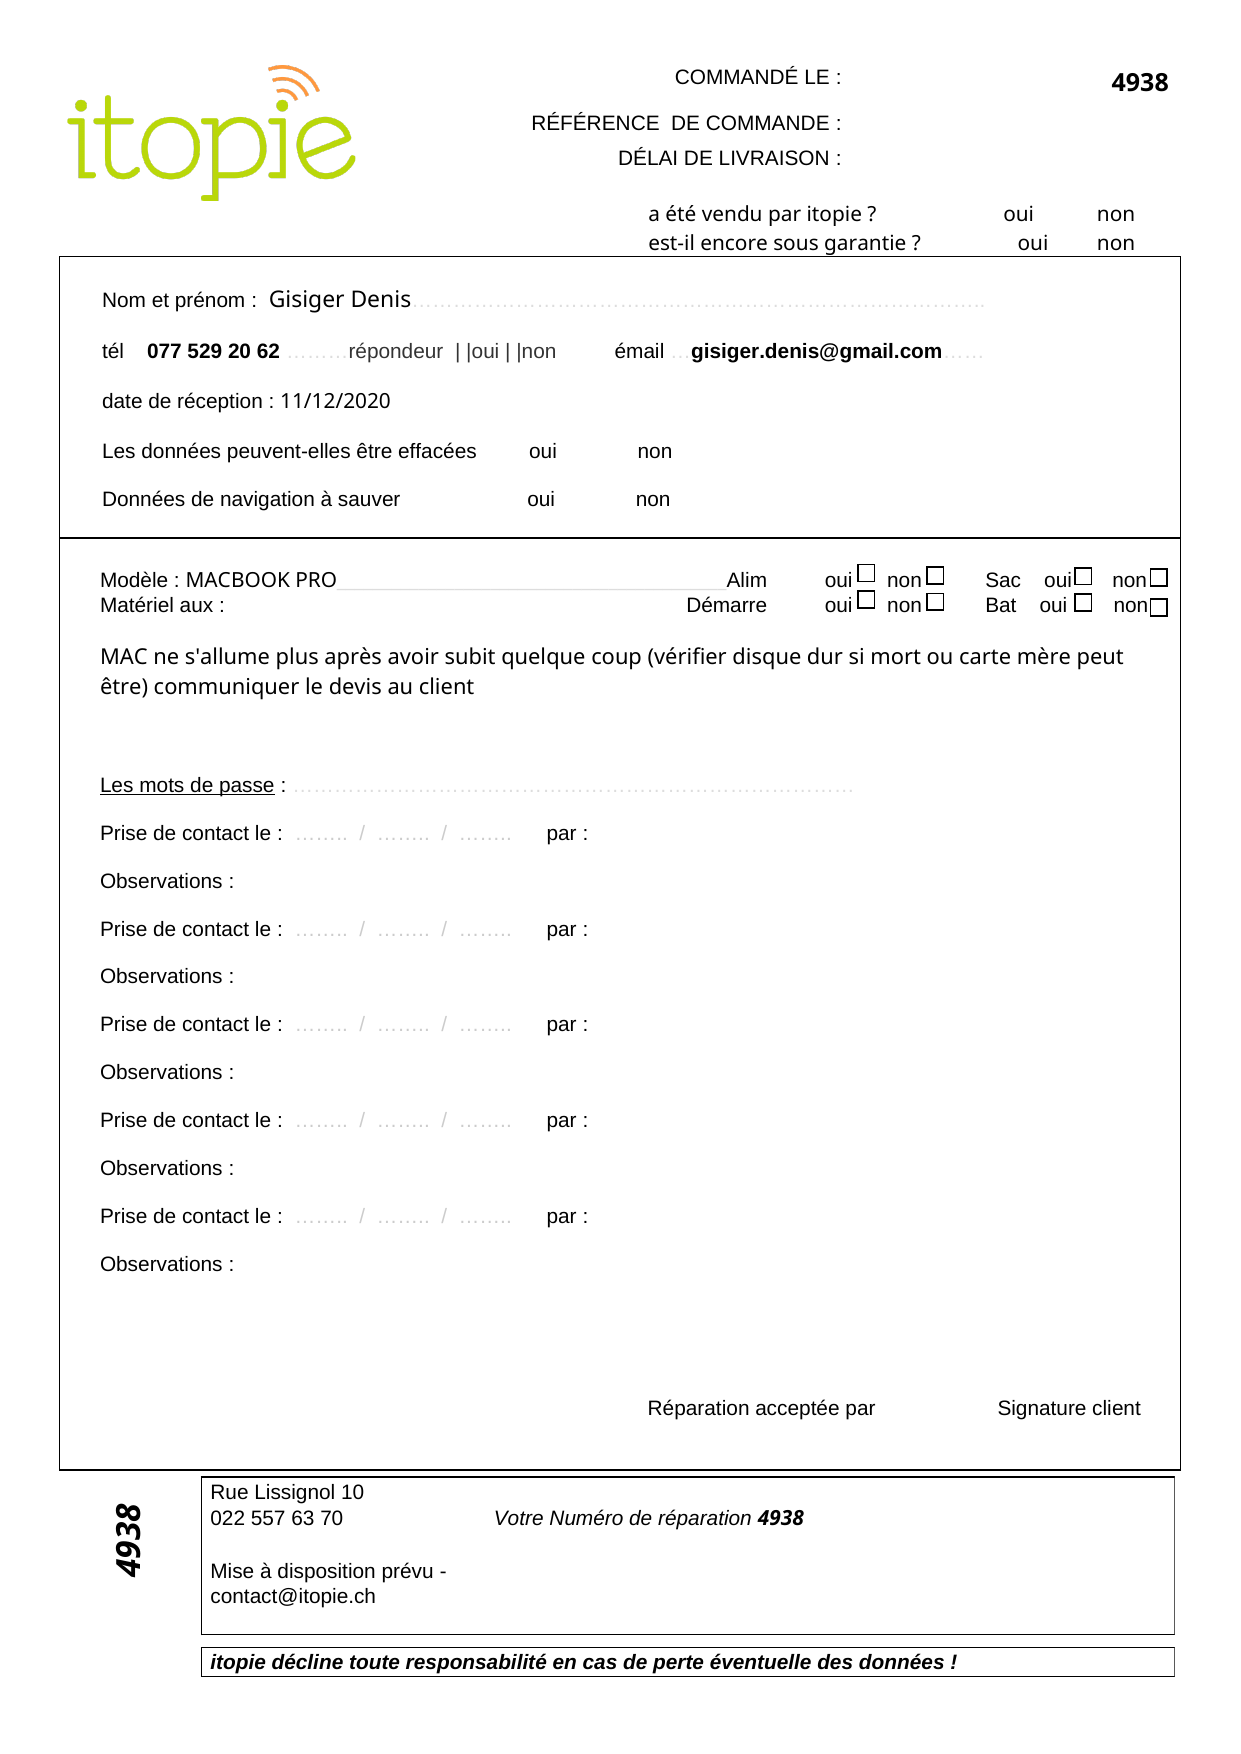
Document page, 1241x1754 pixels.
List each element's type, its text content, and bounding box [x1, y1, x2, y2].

text Nom et prénom : Gisiger Denis……………………………………………………………………….. [60, 280, 1180, 314]
text Modèle : MACBOOK PRO Alim oui non Sac oui non [60, 562, 856, 590]
table_header COMMANDÉ LE : [490, 59, 847, 104]
text Données de navigation à sauver oui non [60, 484, 1180, 511]
table_header Rue Lissignol 10 022 557 63 70 Votre Numéro de réparation 4938 Mise à disposition prévu - contact@itopie.ch [195, 1471, 1180, 1641]
text tél 077 529 20 62 ………répondeur | |oui | |non émail …gisiger.denis@gmail.com…… [60, 335, 1180, 362]
text Observations : [60, 1057, 1180, 1084]
table_cell RÉFÉRENCE DE COMMANDE : [490, 105, 847, 140]
text Réparation acceptée par Signature client [60, 1392, 1180, 1419]
text MAC ne s'allume plus après avoir subit quelque coup (vérifier disque dur si mort ou carte mère peut être) communiquer le devis au client [60, 638, 1180, 701]
text Modèle : MACBOOK PRO Alim oui non Sac oui non [948, 562, 1180, 590]
table_cell DÉLAI DE LIVRAISON : [490, 140, 847, 175]
text Les données peuvent-elles être effacées oui non [60, 436, 1180, 463]
text Les mots de passe : ……………………………………………………………………… [60, 769, 1180, 797]
text est-il encore sous garantie ? oui non [59, 228, 1181, 256]
table_cell itopie décline toute responsabilité en cas de perte éventuelle des données ! [195, 1641, 1180, 1683]
table_header 4938 [847, 59, 1180, 104]
text Matériel aux : Démarre oui non Bat oui non [60, 590, 1180, 617]
table_cell [847, 140, 1180, 175]
table_cell [847, 105, 1180, 140]
text Prise de contact le : …….. / …….. / …….. par : [60, 1105, 1180, 1132]
table_header 4938 [59, 1471, 195, 1683]
picture [67, 65, 356, 201]
text Prise de contact le : …….. / …….. / …….. par : [60, 1201, 1180, 1228]
text Observations : [60, 961, 1180, 988]
text Observations : [60, 1249, 1180, 1276]
text a été vendu par itopie ? oui non [59, 199, 1181, 228]
text Modèle : MACBOOK PRO Alim oui non Sac oui non [879, 562, 925, 590]
text date de réception : 11/12/2020 [60, 383, 1180, 415]
text Prise de contact le : …….. / …….. / …….. par : [60, 817, 1180, 844]
text Prise de contact le : …….. / …….. / …….. par : [60, 913, 1180, 940]
text Observations : [60, 1153, 1180, 1180]
text Prise de contact le : …….. / …….. / …….. par : [60, 1009, 1180, 1036]
text Observations : [60, 865, 1180, 892]
